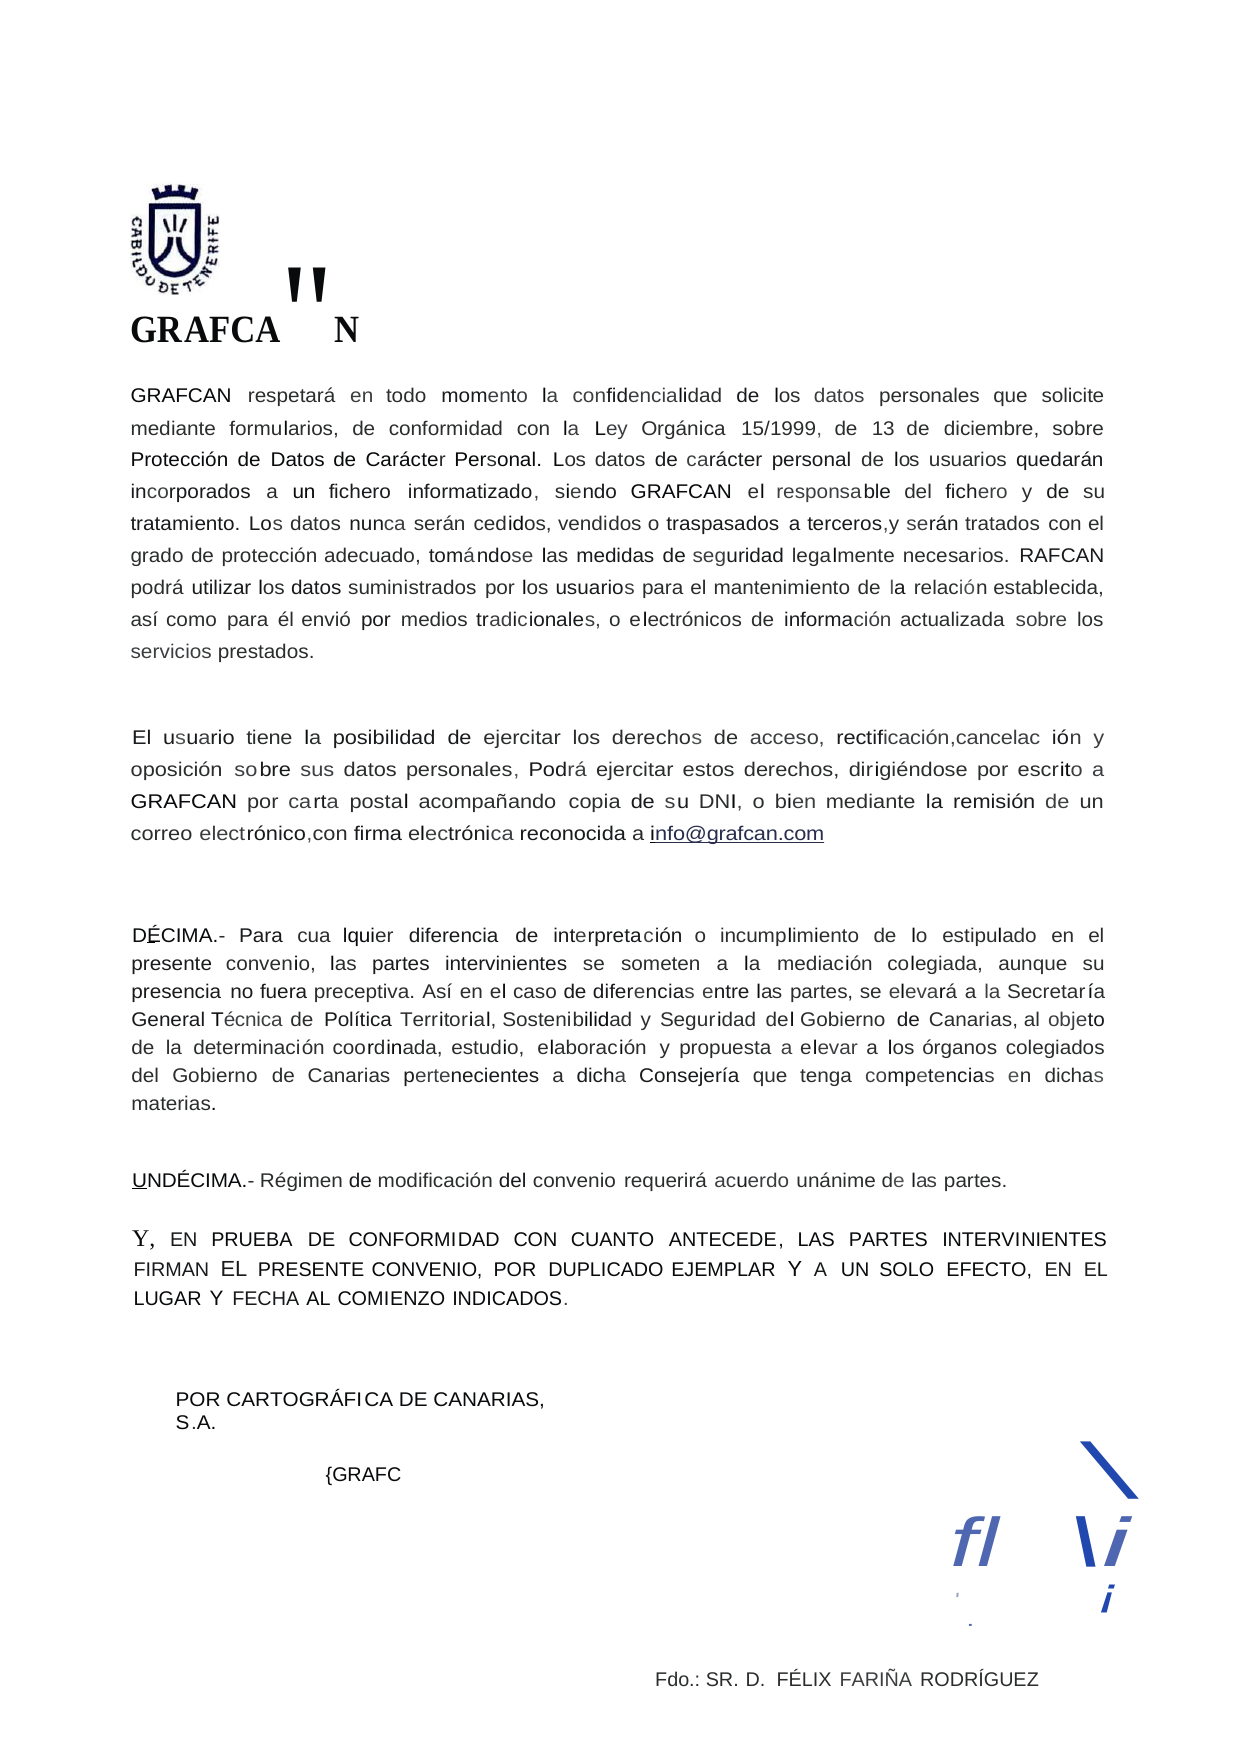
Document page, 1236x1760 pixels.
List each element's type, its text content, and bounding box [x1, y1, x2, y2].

text Y, EN PRUEBA DE CONFORMIDAD CON CUANTO ANTECEDE, LAS PARTES INTERVINIENTES FIRMAN EL PRESENTE CONVENIO, POR DUPLICADO EJEMPLAR Y A UN SOLO EFECTO, EN EL LUGAR Y FECHA AL COMIENZO INDICADOS. [132, 1224, 1108, 1310]
text DÉCIMA.- Para cua lquier diferencia de interpretación o incumplimiento de lo estipulado en el presente convenio, las partes intervinientes se someten a la mediación colegiada, aunque su presencia no fuera preceptiva. Así en el caso de diferencias entre las partes, se elevará a la Secretaría General Técnica de Política Territorial, Sostenibilidad y Seguridad del Gobierno de Canarias, al objeto de la determinación coordinada, estudio, elaboración y propuesta a elevar a los órganos colegiados del Gobierno de Canarias pertenecientes a dicha Consejería que tenga competencias en dichas materias. [131, 924, 1105, 1114]
text El usuario tiene la posibilidad de ejercitar los derechos de acceso, rectificación,cancelac ión y oposición sobre sus datos personales, Podrá ejercitar estos derechos, dirigiéndose por escrito a GRAFCAN por carta postal acompañando copia de su DNI, o bien mediante la remisión de un correo electrónico,con firma electrónica reconocida a info@grafcan.com [130, 726, 1104, 845]
text · ¡ [119, 1574, 1123, 1614]
text GRAFCA"N [130, 54, 1156, 375]
text GRAFCAN respetará en todo momento la confidencialidad de los datos personales que solicite mediante formularios, de conformidad con la Ley Orgánica 15/1999, de 13 de diciembre, sobre Protección de Datos de Carácter Personal. Los datos de carácter personal de los usuarios quedarán incorporados a un fichero informatizado, siendo GRAFCAN el responsable del fichero y de su tratamiento. Los datos nunca serán cedidos, vendidos o traspasados a terceros,y serán tratados con el grado de protección adecuado, tomándose las medidas de seguridad legalmente necesarios. RAFCAN podrá utilizar los datos suministrados por los usuarios para el mantenimiento de la relación establecida, así como para él envió por medios tradicionales, o electrónicos de información actualizada sobre los servicios prestados. [130, 384, 1104, 663]
text · [119, 1614, 975, 1634]
text POR CARTOGRÁFICA DE CANARIAS, S.A. [175, 1388, 591, 1434]
text UNDÉCIMA.- Régimen de modificación del convenio requerirá acuerdo unánime de las partes. [132, 1168, 1156, 1191]
text {GRAFC [136, 1462, 591, 1485]
text fl \i [950, 1532, 1156, 1574]
text Fdo.: SR. D. FÉLIX FARIÑA RODRÍGUEZ [537, 1668, 1156, 1691]
text \ [894, 1445, 1146, 1512]
